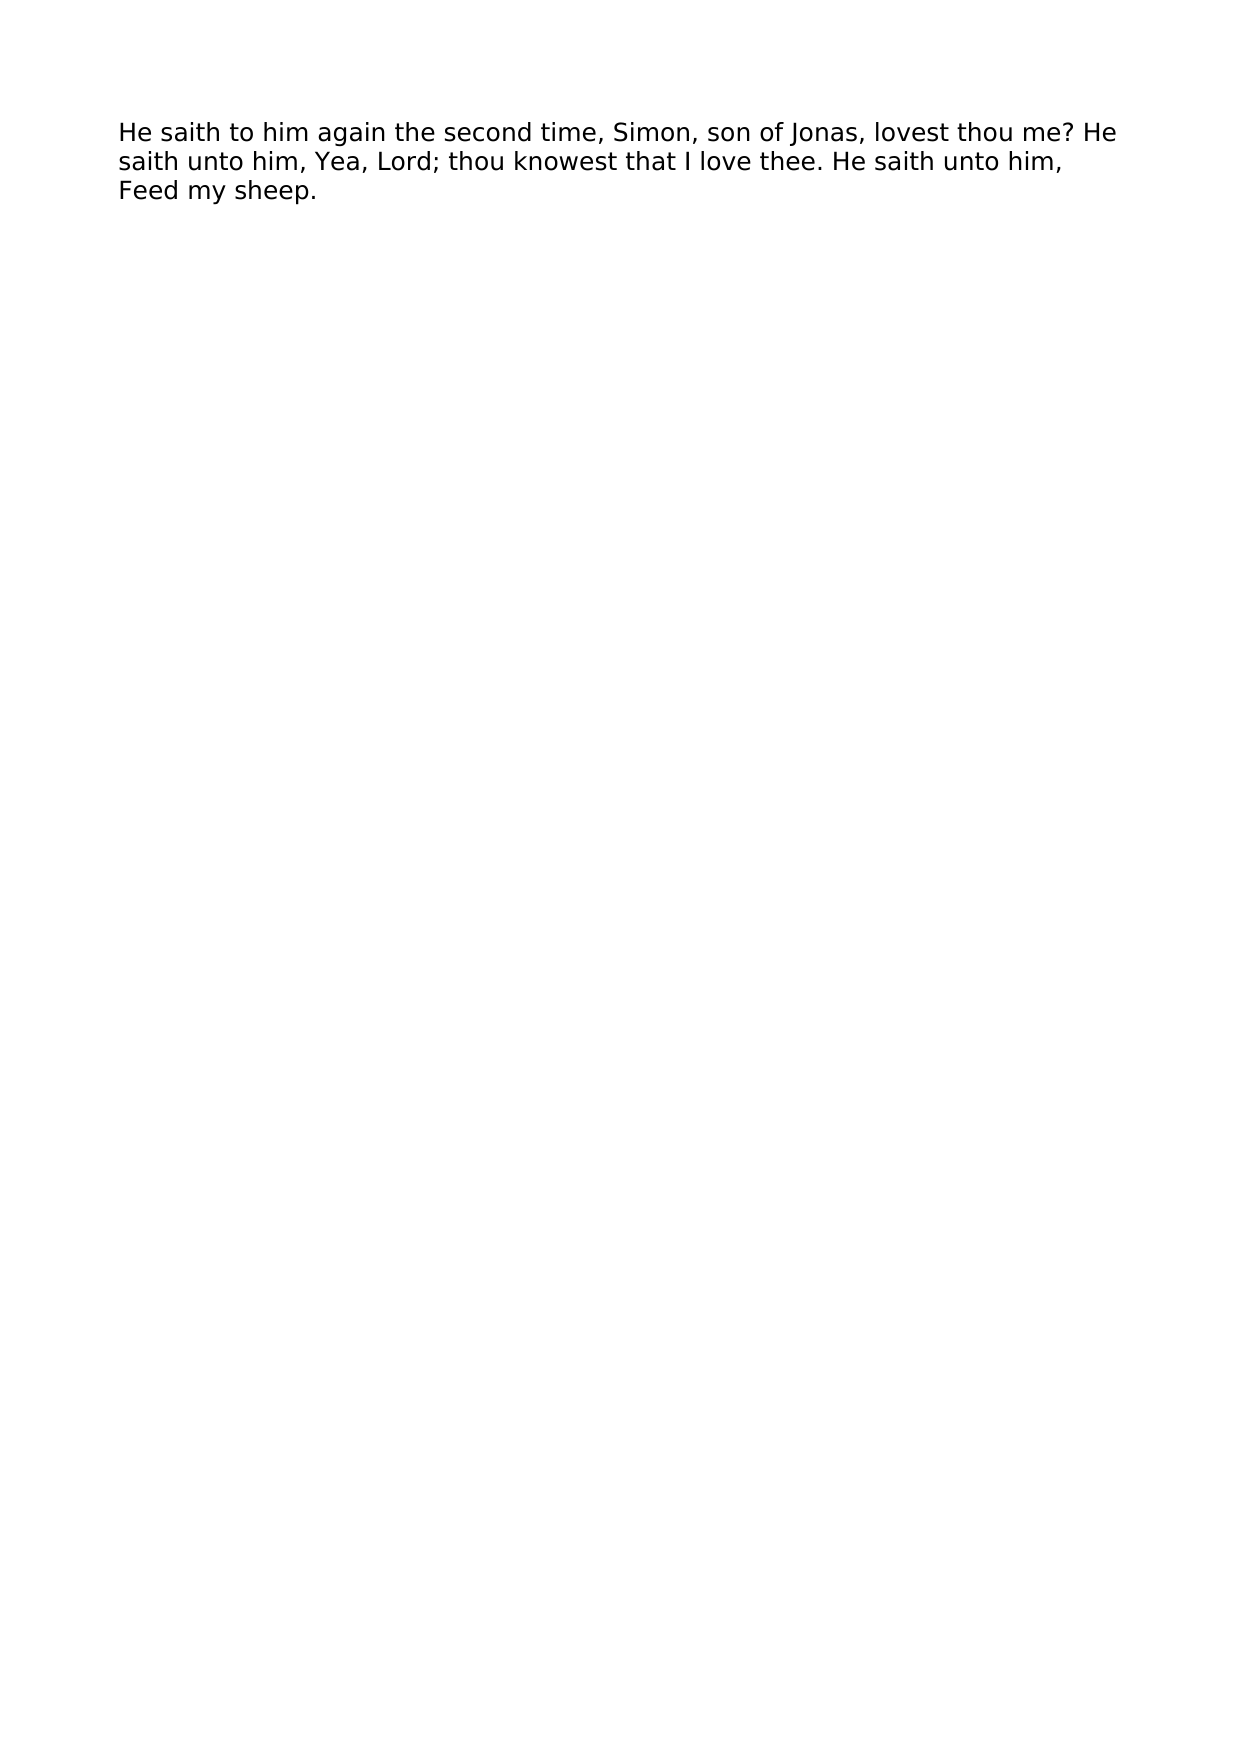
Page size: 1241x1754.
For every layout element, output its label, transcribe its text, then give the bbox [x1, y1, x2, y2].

text He saith to him again the second time, Simon, son of Jonas, lovest thou me? He saith unto him, Yea, Lord; thou knowest that I love thee. He saith unto him, Feed my sheep. [118, 118, 1122, 206]
